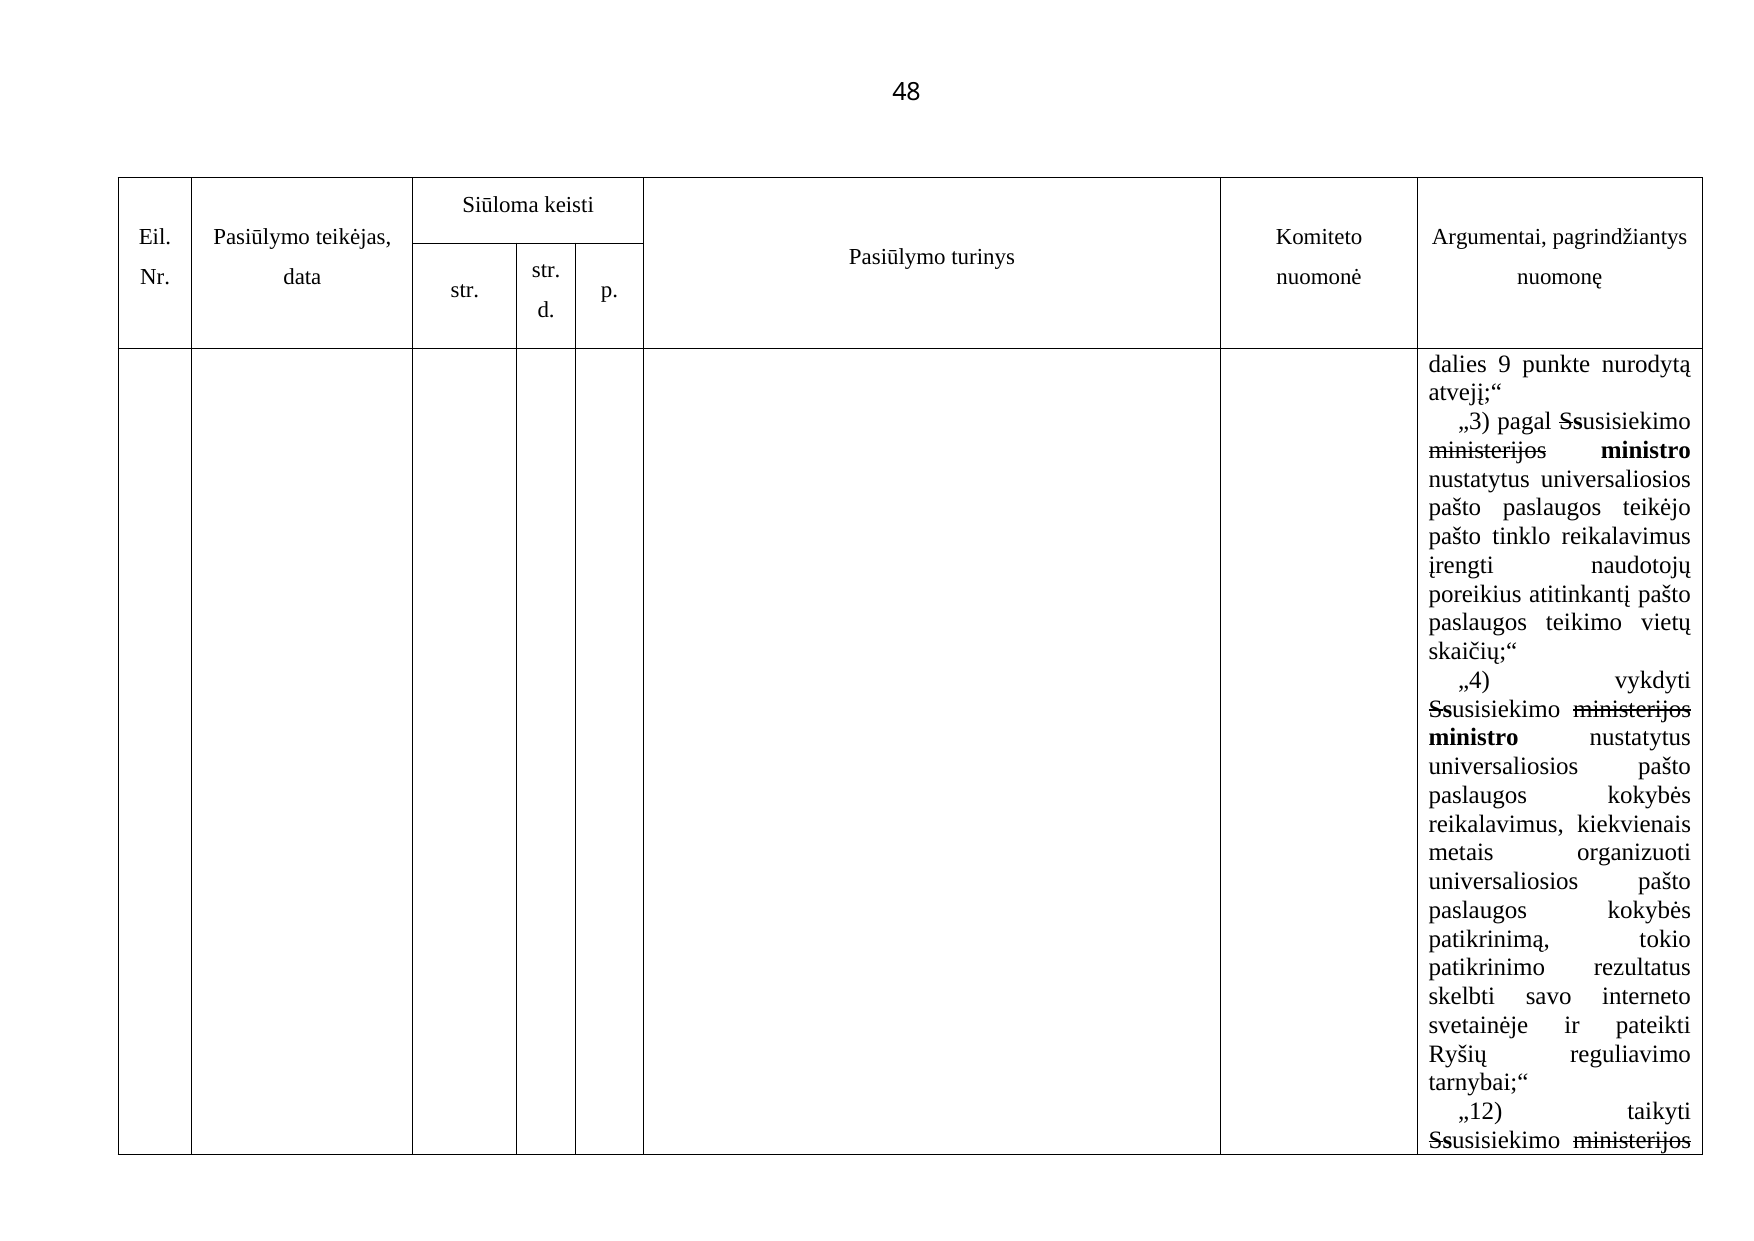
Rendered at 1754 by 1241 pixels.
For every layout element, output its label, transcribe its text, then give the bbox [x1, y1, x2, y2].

table_cell str. [413, 244, 516, 348]
table_cell [517, 349, 575, 1154]
table_cell dalies 9 punkte nurodytą atvejį;“ „3) pagal Ssusisiekimo ministerijos ministro nustatytus universaliosios pašto paslaugos teikėjo pašto tinklo reikalavimus įrengti naudotojų poreikius atitinkantį pašto paslaugos teikimo vietų skaičių;“ „4) vykdyti Ssusisiekimo ministerijos ministro nustatytus universaliosios pašto paslaugos kokybės reikalavimus, kiekvienais metais organizuoti universaliosios pašto paslaugos kokybės patikrinimą, tokio patikrinimo rezultatus skelbti savo interneto svetainėje ir pateikti Ryšių reguliavimo tarnybai;“ „12) taikyti Ssusisiekimo ministerijos [1418, 349, 1702, 1154]
table_cell [1221, 349, 1417, 1154]
table_header Siūloma keisti [413, 178, 643, 243]
table_header Argumentai, pagrindžiantys nuomonę [1418, 178, 1702, 348]
table_cell [192, 349, 412, 1154]
table_header Eil. Nr. [119, 178, 191, 348]
table_cell [644, 349, 1220, 1154]
table_header Komiteto nuomonė [1221, 178, 1417, 348]
table_cell [576, 349, 643, 1154]
table_cell [413, 349, 516, 1154]
table_header Pasiūlymo teikėjas, data [192, 178, 412, 348]
table_cell p. [576, 244, 643, 348]
table_cell str. d. [517, 244, 575, 348]
table_header Pasiūlymo turinys [644, 178, 1220, 348]
table_cell [119, 349, 191, 1154]
